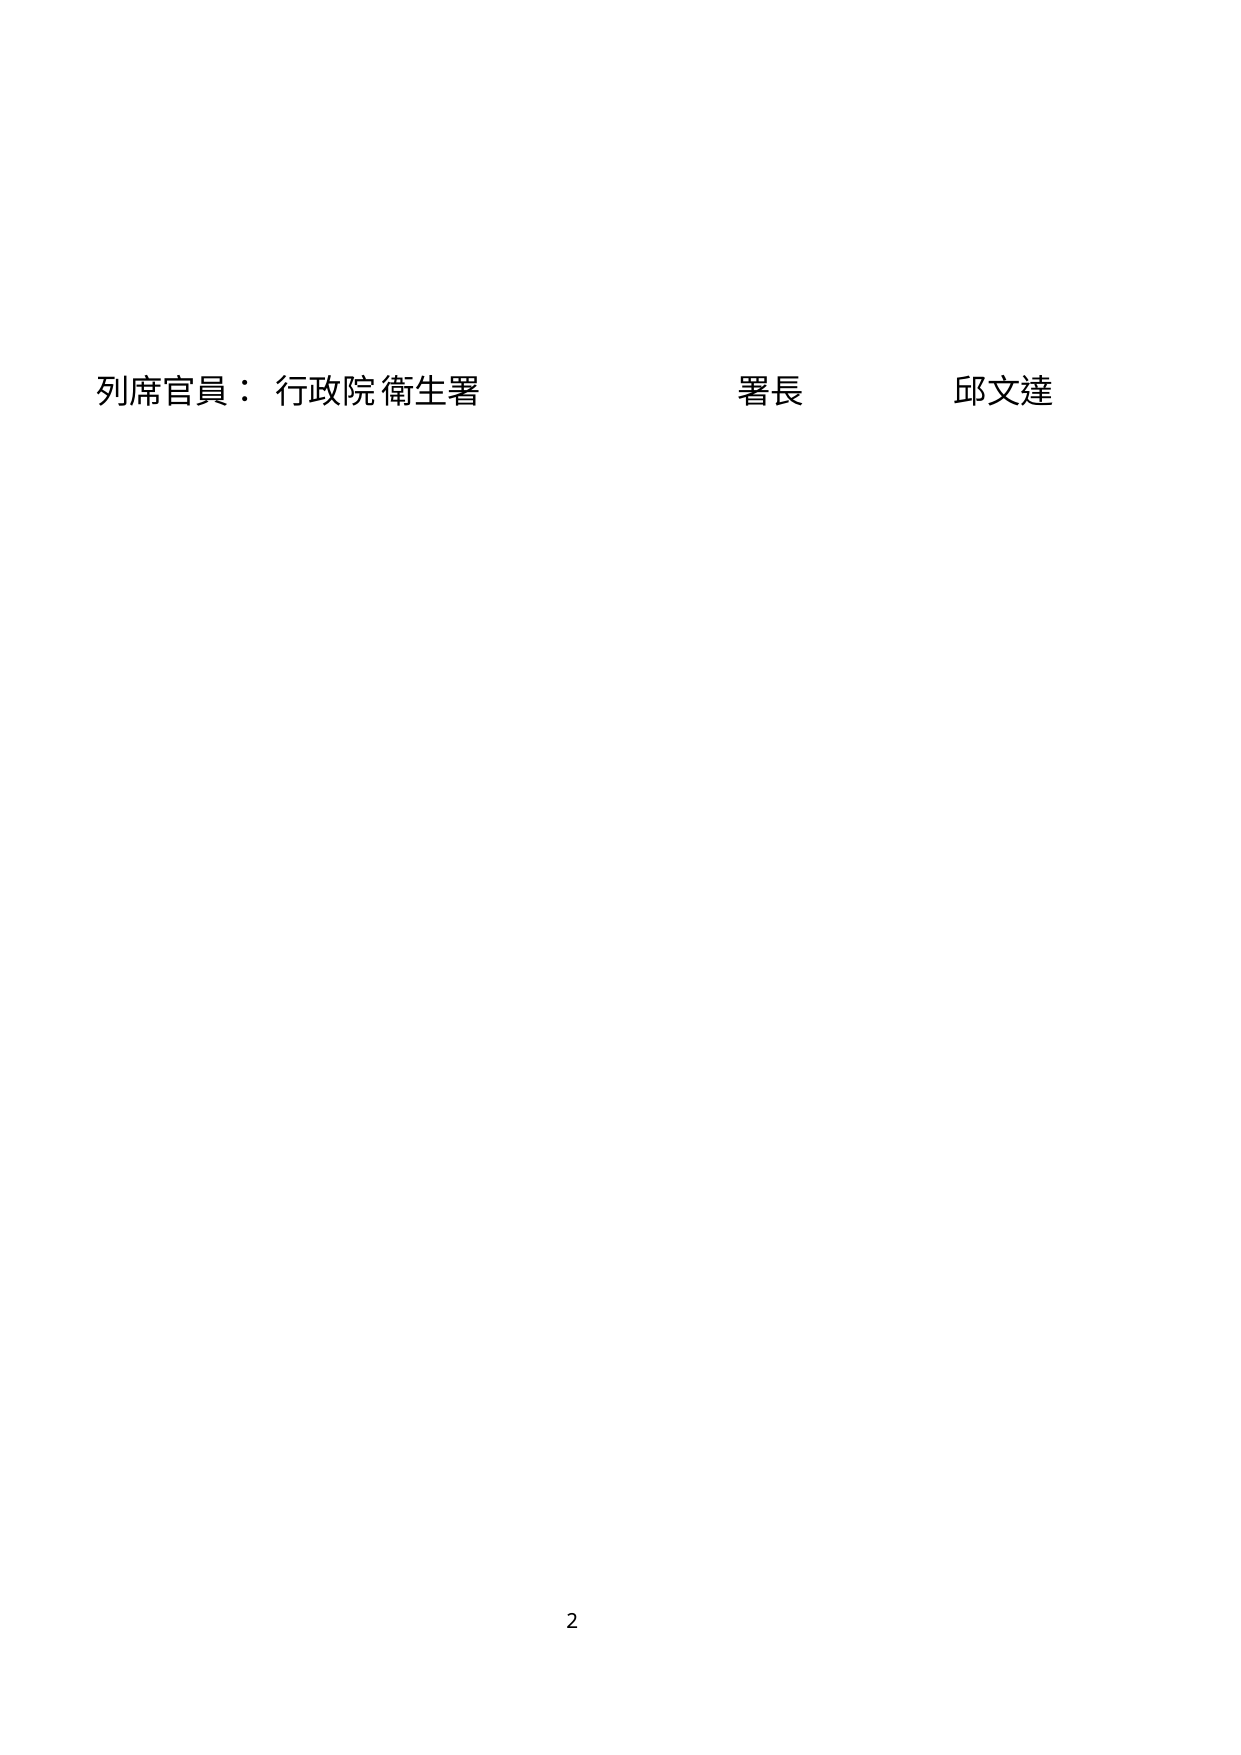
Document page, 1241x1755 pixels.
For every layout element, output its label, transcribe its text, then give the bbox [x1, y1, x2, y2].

table_header [715, 348, 734, 410]
table_header 行政院 [265, 348, 378, 410]
table_header 邱文達 [884, 348, 1056, 410]
table_header 衛生署 [378, 348, 715, 410]
table_header 署長 [734, 348, 884, 410]
table_header 列席官員： [94, 348, 265, 410]
